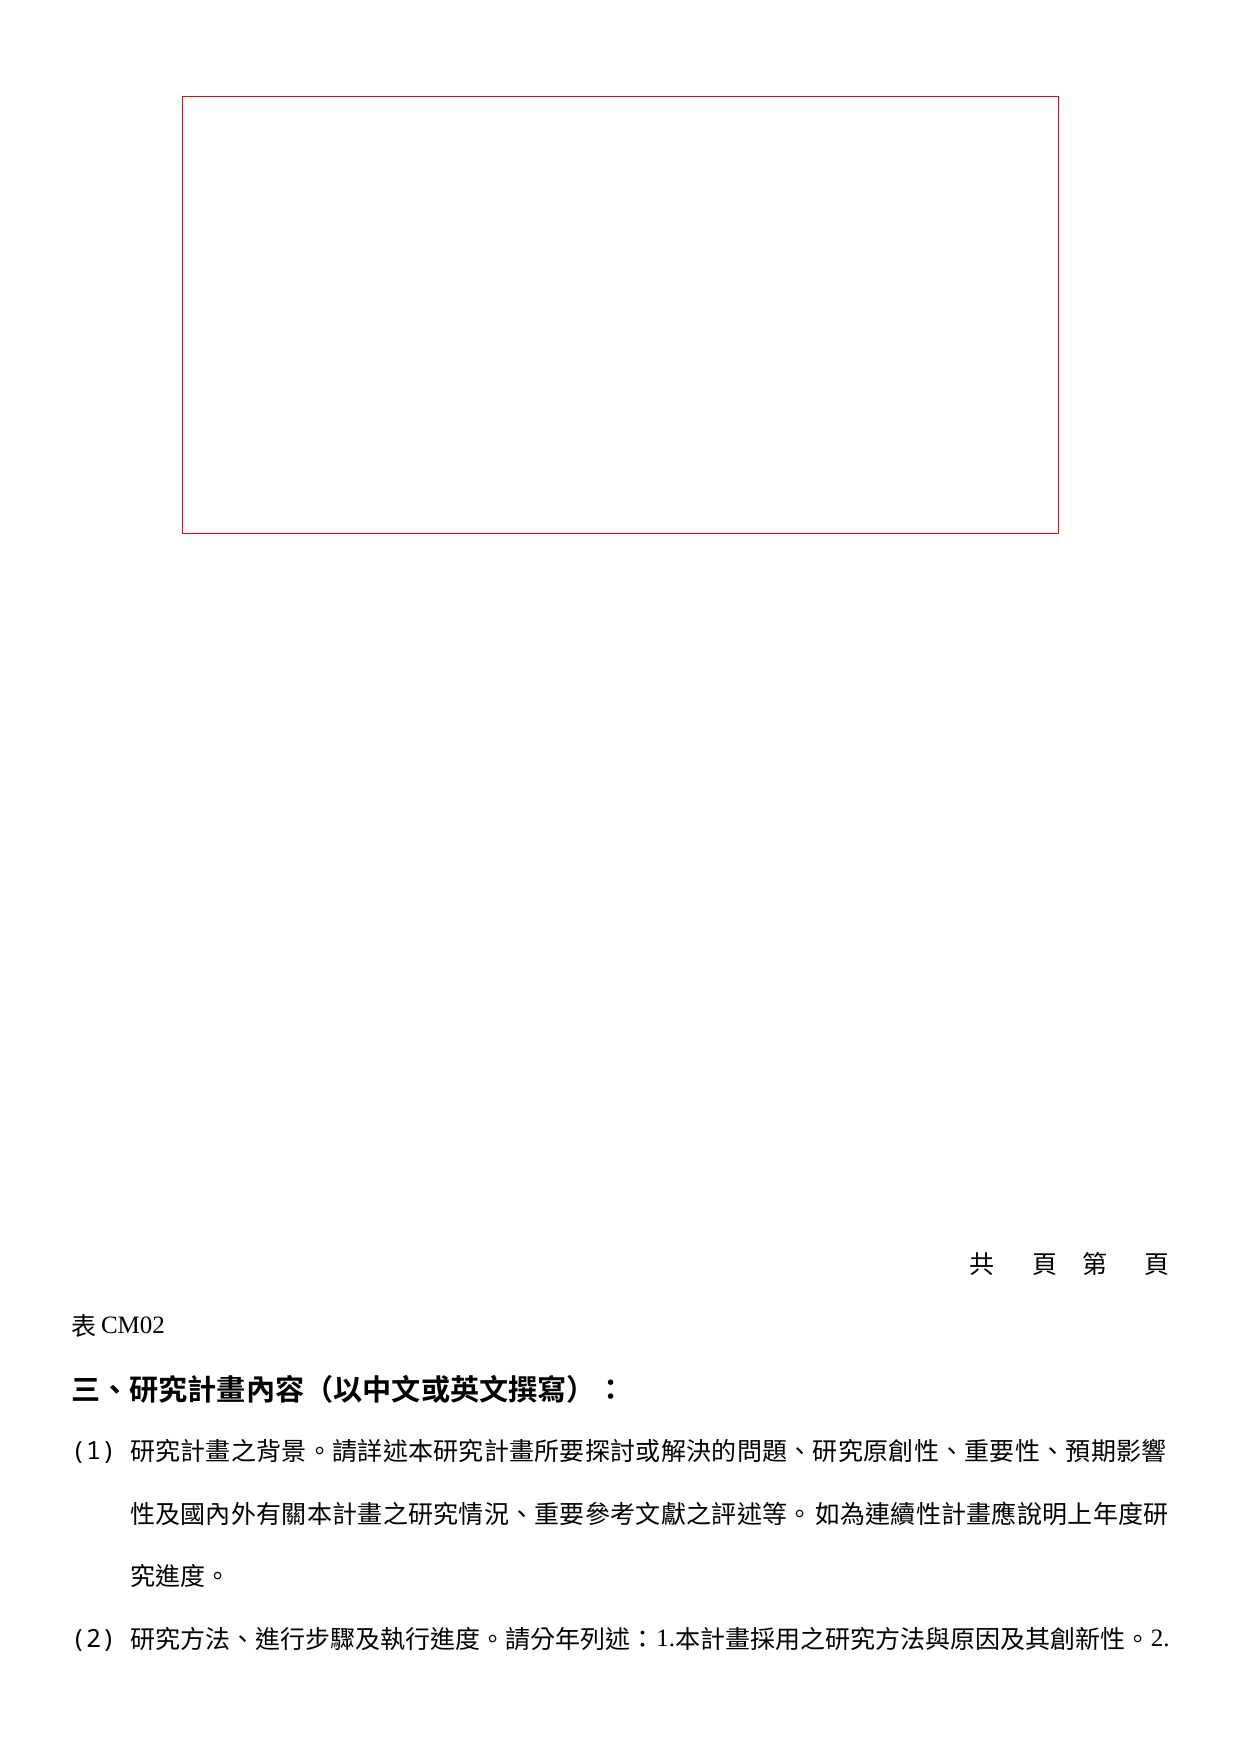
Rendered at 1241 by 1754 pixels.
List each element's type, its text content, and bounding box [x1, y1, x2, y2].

list 研究計畫之背景。請詳述本研究計畫所要探討或解決的問題、研究原創性、重要性、預期影響性及國內外有關本計畫之研究情況、重要參考文獻之評述等。如為連續性計畫應說明上年度研究進度。 [71, 1408, 1169, 1596]
table_header [183, 97, 1058, 533]
text 共 頁 第 頁 [71, 1221, 1169, 1283]
text 三、研究計畫內容（以中文或英文撰寫）： [71, 1346, 1169, 1408]
text 表CM02 [71, 1283, 1169, 1346]
list 研究方法、進行步驟及執行進度。請分年列述：1.本計畫採用之研究方法與原因及其創新性。2.預計可能遭遇之困難及解決途徑。3.重要儀器之配合使用情形。4.如為須赴國外或大陸地區研究，請詳述其必要性以及預期效益等。 [71, 1596, 1169, 1658]
